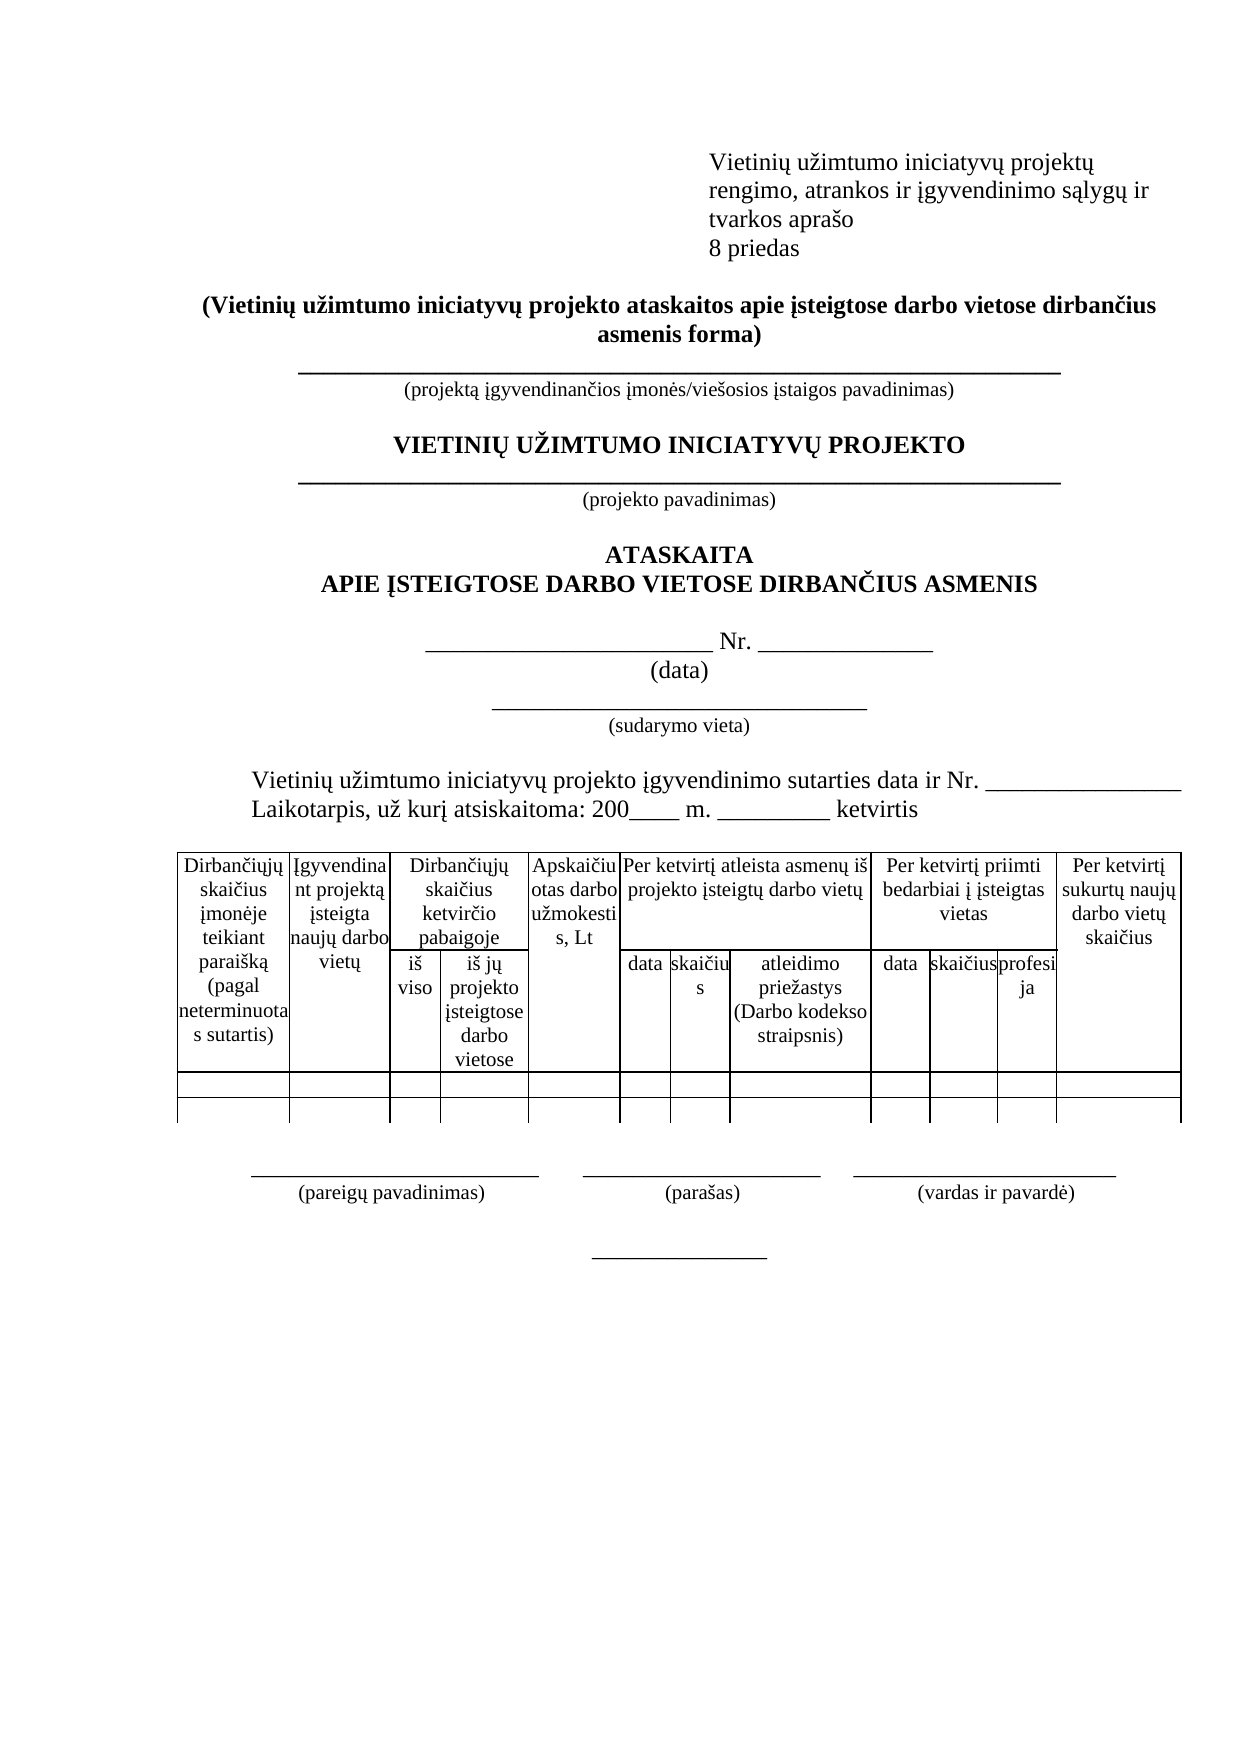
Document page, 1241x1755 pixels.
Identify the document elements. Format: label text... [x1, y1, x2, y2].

text APIE ĮSTEIGTOSE DARBO VIETOSE DIRBANČIUS ASMENIS [177, 569, 1181, 597]
table_cell skaičius [671, 999, 729, 1071]
text (pareigų pavadinimas) (parašas) (vardas ir pavardė) [177, 1180, 1181, 1204]
text (data) [177, 655, 1181, 684]
table_cell atleidimo priežastys (Darbo kodekso straipsnis) [731, 1047, 870, 1071]
text ______________________________ [177, 684, 1181, 712]
text Vietinių užimtumo iniciatyvų projektų [177, 147, 1181, 176]
table_header Apskaičiuotas darbo užmokestis, Lt [529, 949, 619, 1071]
text Vietinių užimtumo iniciatyvų projekto įgyvendinimo sutarties data ir Nr. [177, 765, 1181, 794]
text (projekto pavadinimas) [177, 487, 1181, 511]
table_header Per ketvirtį priimti bedarbiai į įsteigtas vietas [872, 925, 1056, 949]
text _______________________ Nr. ______________ [177, 626, 1181, 655]
text ATASKAITA [177, 540, 1181, 569]
table_header Per ketvirtį atleista asmenų iš projekto įsteigtų darbo vietų [621, 901, 870, 949]
table_cell iš viso [391, 999, 440, 1071]
table_cell data [872, 975, 929, 1071]
text 8 priedas [177, 233, 1181, 262]
text _______________________ ___________________ _____________________ [177, 1151, 1181, 1180]
table_header Įgyvendinant projektą įsteigta naujų darbo vietų [290, 973, 389, 1071]
text _____________________________________________________________ [177, 348, 1181, 377]
text tvarkos aprašo [177, 204, 1181, 233]
text Laikotarpis, už kurį atsiskaitoma: 200____ m. _________ ketvirtis [177, 794, 1181, 823]
table_header Per ketvirtį sukurtų naujų darbo vietų skaičius [1057, 949, 1180, 1071]
text rengimo, atrankos ir įgyvendinimo sąlygų ir [177, 176, 1181, 204]
text (sudarymo vieta) [177, 712, 1181, 737]
text (projektą įgyvendinančios įmonės/viešosios įstaigos pavadinimas) [177, 377, 1181, 401]
table_header Dirbančiųjų skaičius įmonėje teikiant paraišką (pagal neterminuotas sutartis) [178, 1046, 289, 1071]
text VIETINIŲ UŽIMTUMO INICIATYVŲ PROJEKTO [177, 430, 1181, 458]
text ______________ [177, 1233, 1181, 1262]
table_cell profesija [998, 999, 1056, 1071]
table_cell data [621, 975, 670, 1071]
text _____________________________________________________________ [177, 458, 1181, 487]
text (Vietinių užimtumo iniciatyvų projekto ataskaitos apie įsteigtose darbo vietose dirbančius asmenis forma) [177, 291, 1181, 348]
table_cell skaičius [931, 975, 997, 1071]
